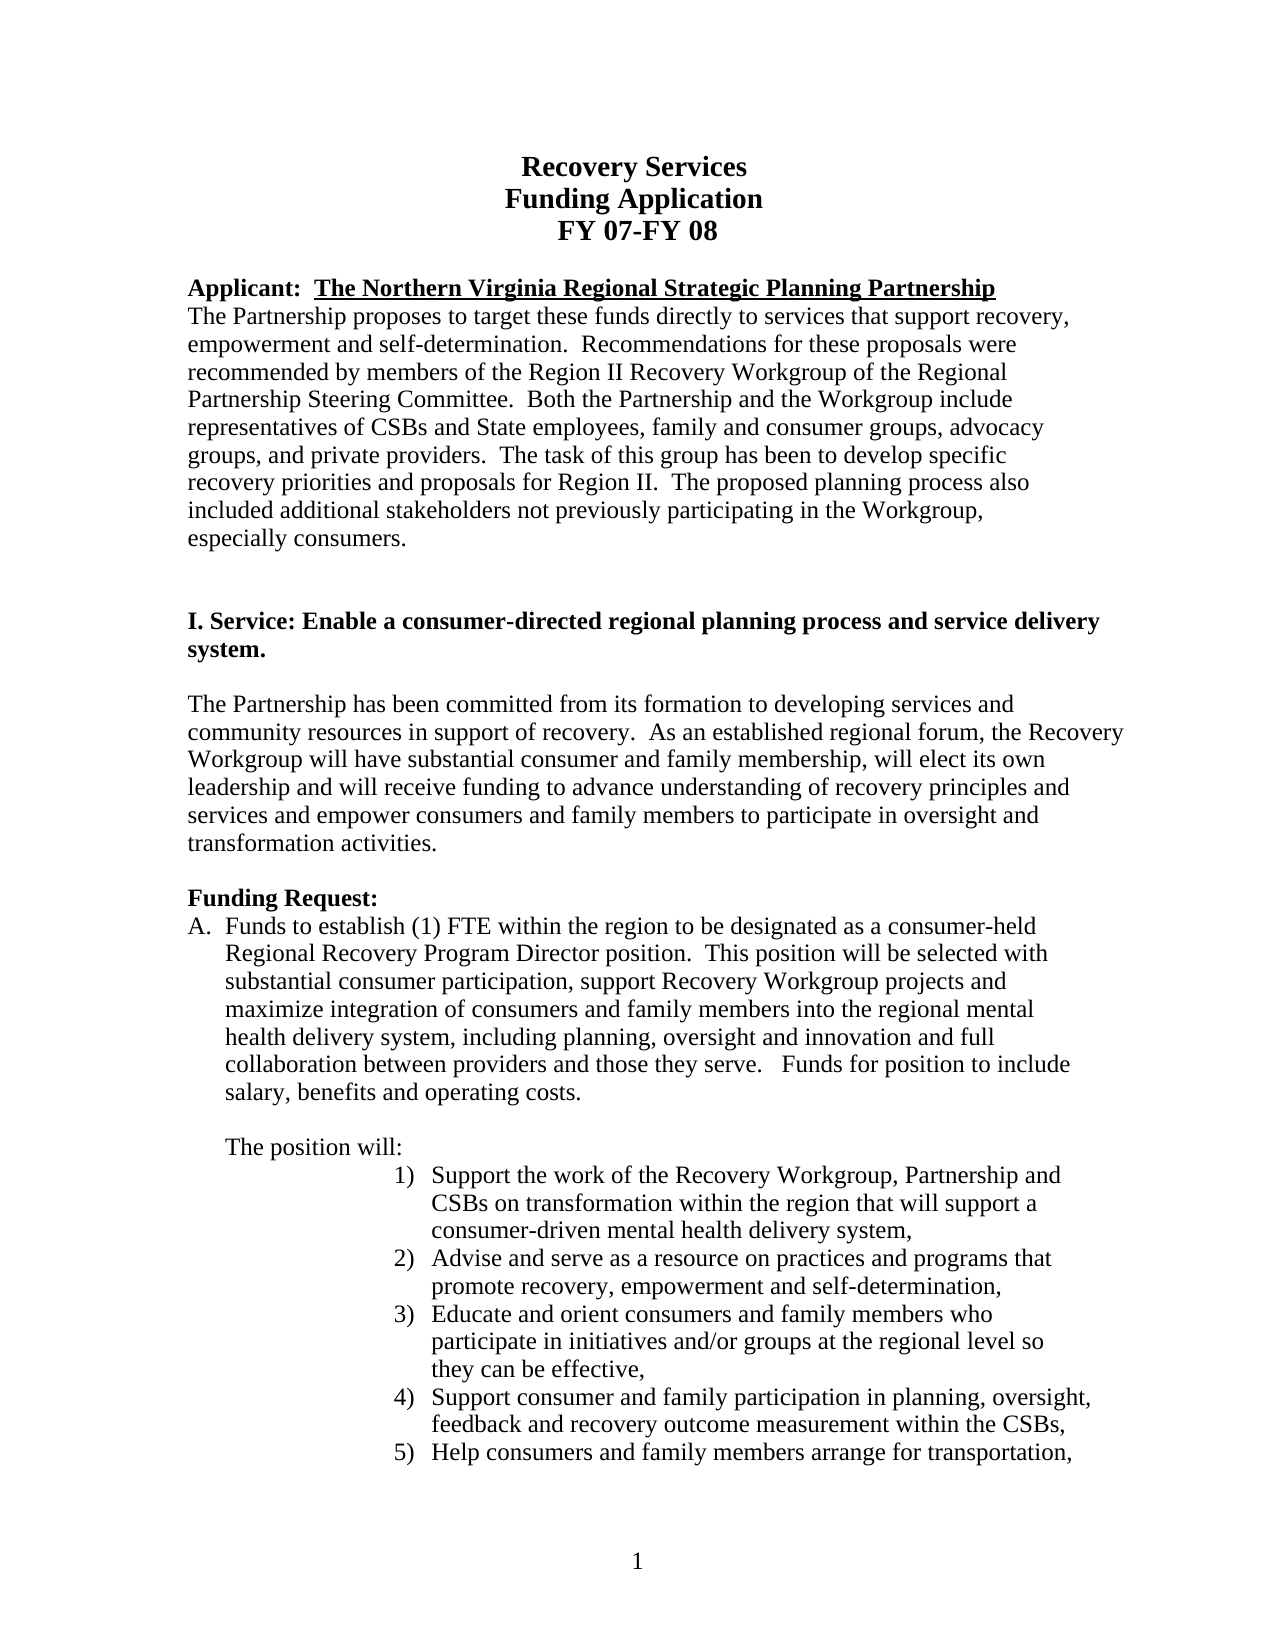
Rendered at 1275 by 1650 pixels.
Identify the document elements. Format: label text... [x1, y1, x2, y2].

subtitle Funding Application [187, 182, 1087, 214]
subtitle FY 07-FY 08 [187, 214, 1087, 247]
subtitle Recovery Services [187, 150, 1087, 182]
list Advise and serve as a resource on practices and programs that promote recovery, empowerment and self-determination, [394, 1244, 1087, 1300]
subtitle Applicant: The Northern Virginia Regional Strategic Planning Partnership The Partnership proposes to target these funds directly to services that support recovery, empowerment and self-determination. Recommendations for these proposals were recommended by members of the Region II Recovery Workgroup of the Regional Partnership Steering Committee. Both the Partnership and the Workgroup include representatives of CSBs and State employees, family and consumer groups, advocacy groups, and private providers. The task of this group has been to develop specific recovery priorities and proposals for Region II. The proposed planning process also included additional stakeholders not previously participating in the Workgroup, especially consumers. [187, 274, 1087, 552]
text Funding Request: [187, 884, 1087, 912]
text The position will: [225, 1106, 1087, 1161]
list Support consumer and family participation in planning, oversight, feedback and recovery outcome measurement within the CSBs, [394, 1383, 1106, 1438]
list Educate and orient consumers and family members who participate in initiatives and/or groups at the regional level so they can be effective, [394, 1300, 1087, 1383]
text The Partnership has been committed from its formation to developing services and community resources in support of recovery. As an established regional forum, the Recovery Workgroup will have substantial consumer and family membership, will elect its own leadership and will receive funding to advance understanding of recovery principles and services and empower consumers and family members to participate in oversight and transformation activities. [187, 662, 1125, 856]
list Support the work of the Recovery Workgroup, Partnership and CSBs on transformation within the region that will support a consumer-driven mental health delivery system, [394, 1161, 1087, 1244]
list Funds to establish (1) FTE within the region to be designated as a consumer-held Regional Recovery Program Director position. This position will be selected with substantial consumer participation, support Recovery Workgroup projects and maximize integration of consumers and family members into the regional mental health delivery system, including planning, oversight and innovation and full collaboration between providers and those they serve. Funds for position to include salary, benefits and operating costs. [187, 912, 1087, 1106]
text I. Service: Enable a consumer-directed regional planning process and service delivery system. [187, 607, 1125, 662]
list Help consumers and family members arrange for transportation, [394, 1438, 1087, 1466]
